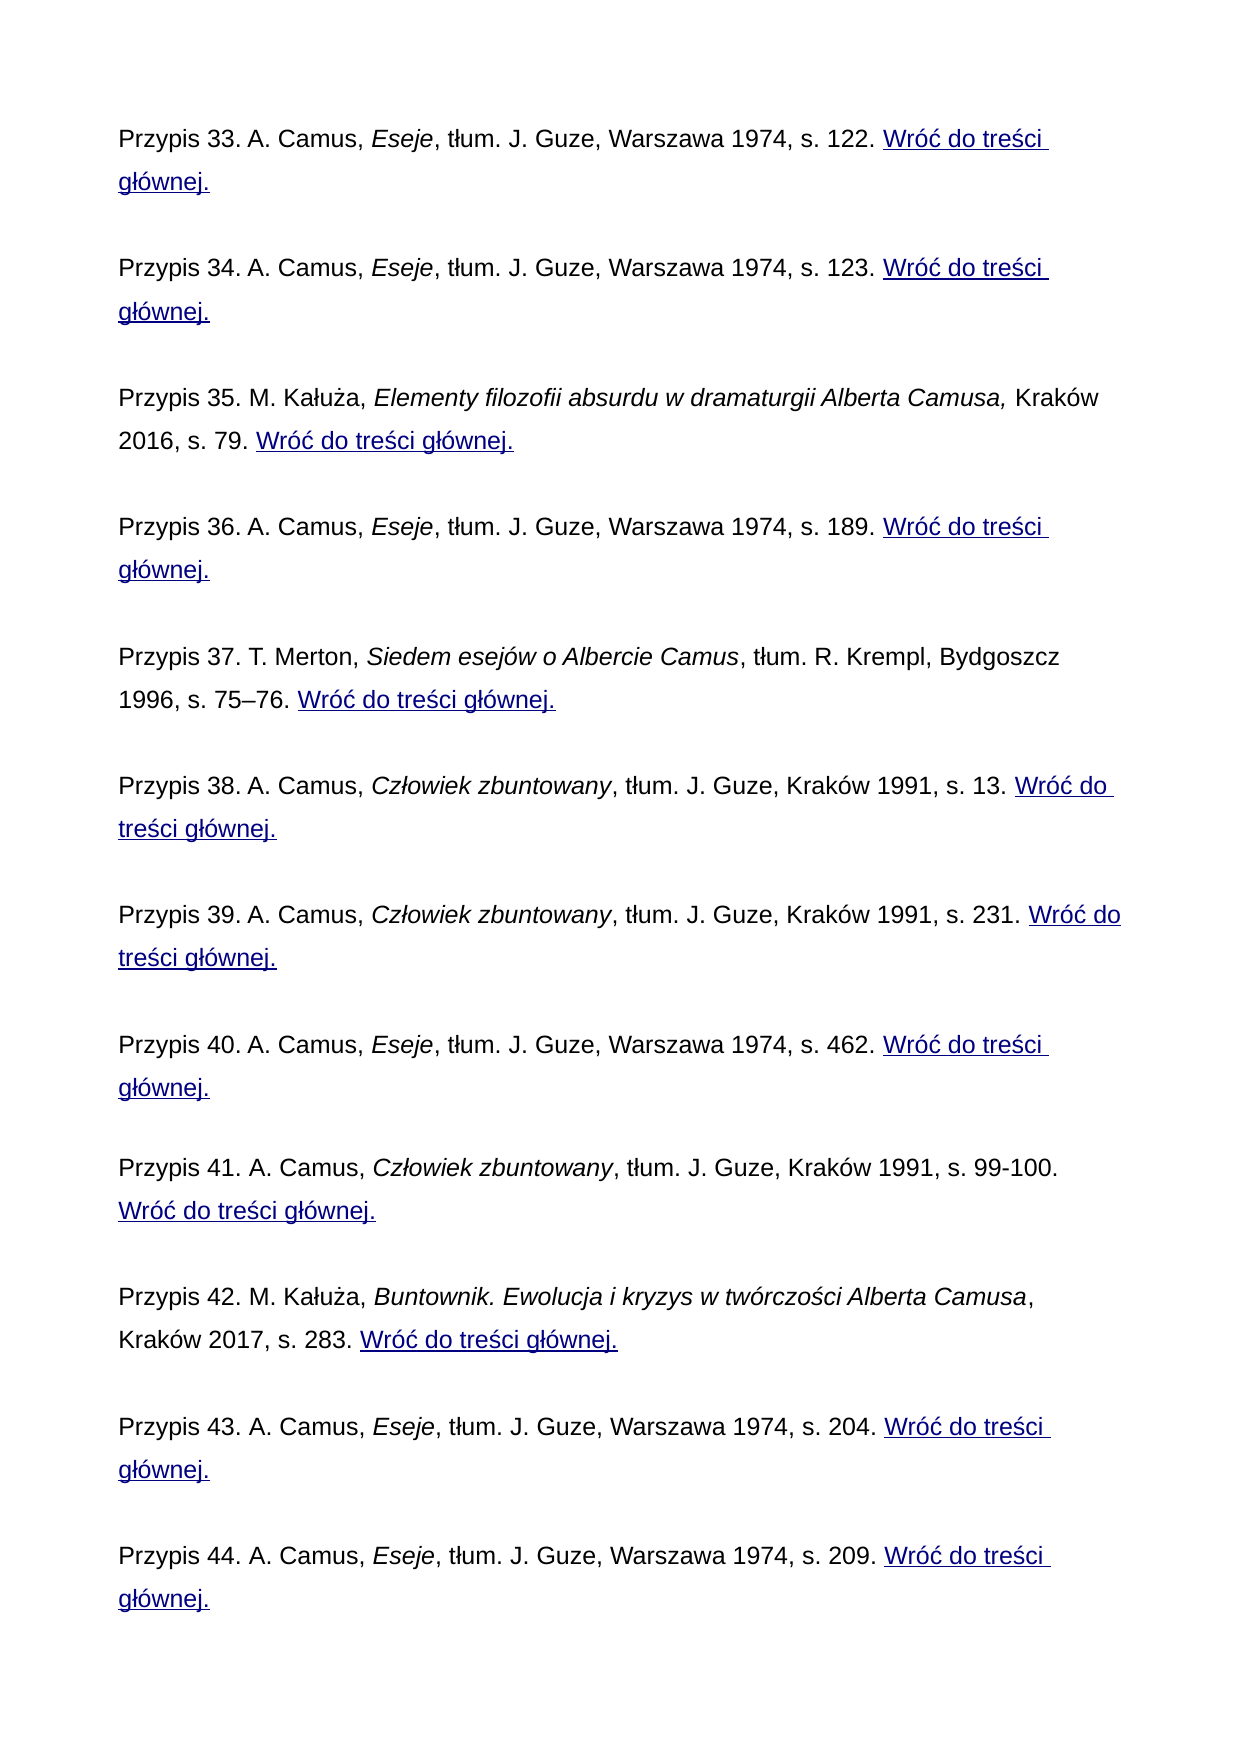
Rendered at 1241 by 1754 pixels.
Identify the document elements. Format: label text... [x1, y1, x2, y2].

text Przypis 41. A. Camus, Człowiek zbuntowany, tłum. J. Guze, Kraków 1991, s. 99-100. Wróć do treści głównej. [118, 1153, 1122, 1225]
text Przypis 34. A. Camus, Eseje, tłum. J. Guze, Warszawa 1974, s. 123. Wróć do treści głównej. [118, 253, 1122, 325]
text Przypis 33. A. Camus, Eseje, tłum. J. Guze, Warszawa 1974, s. 122. Wróć do treści głównej. [118, 124, 1122, 196]
text Przypis 44. A. Camus, Eseje, tłum. J. Guze, Warszawa 1974, s. 209. Wróć do treści głównej. [118, 1541, 1122, 1613]
text Przypis 40. A. Camus, Eseje, tłum. J. Guze, Warszawa 1974, s. 462. Wróć do treści głównej. [118, 1030, 1122, 1102]
text Przypis 37. T. Merton, Siedem esejów o Albercie Camus, tłum. R. Krempl, Bydgoszcz 1996, s. 75–76. Wróć do treści głównej. [118, 642, 1122, 713]
text Przypis 35. M. Kałuża, Elementy filozofii absurdu w dramaturgii Alberta Camusa, Kraków 2016, s. 79. Wróć do treści głównej. [118, 383, 1122, 455]
text Przypis 36. A. Camus, Eseje, tłum. J. Guze, Warszawa 1974, s. 189. Wróć do treści głównej. [118, 512, 1122, 584]
text Przypis 39. A. Camus, Człowiek zbuntowany, tłum. J. Guze, Kraków 1991, s. 231. Wróć do treści głównej. [118, 900, 1122, 972]
text Przypis 43. A. Camus, Eseje, tłum. J. Guze, Warszawa 1974, s. 204. Wróć do treści głównej. [118, 1412, 1122, 1484]
text Przypis 38. A. Camus, Człowiek zbuntowany, tłum. J. Guze, Kraków 1991, s. 13. Wróć do treści głównej. [118, 771, 1122, 843]
text Przypis 42. M. Kałuża, Buntownik. Ewolucja i kryzys w twórczości Alberta Camusa, Kraków 2017, s. 283. Wróć do treści głównej. [118, 1282, 1122, 1354]
